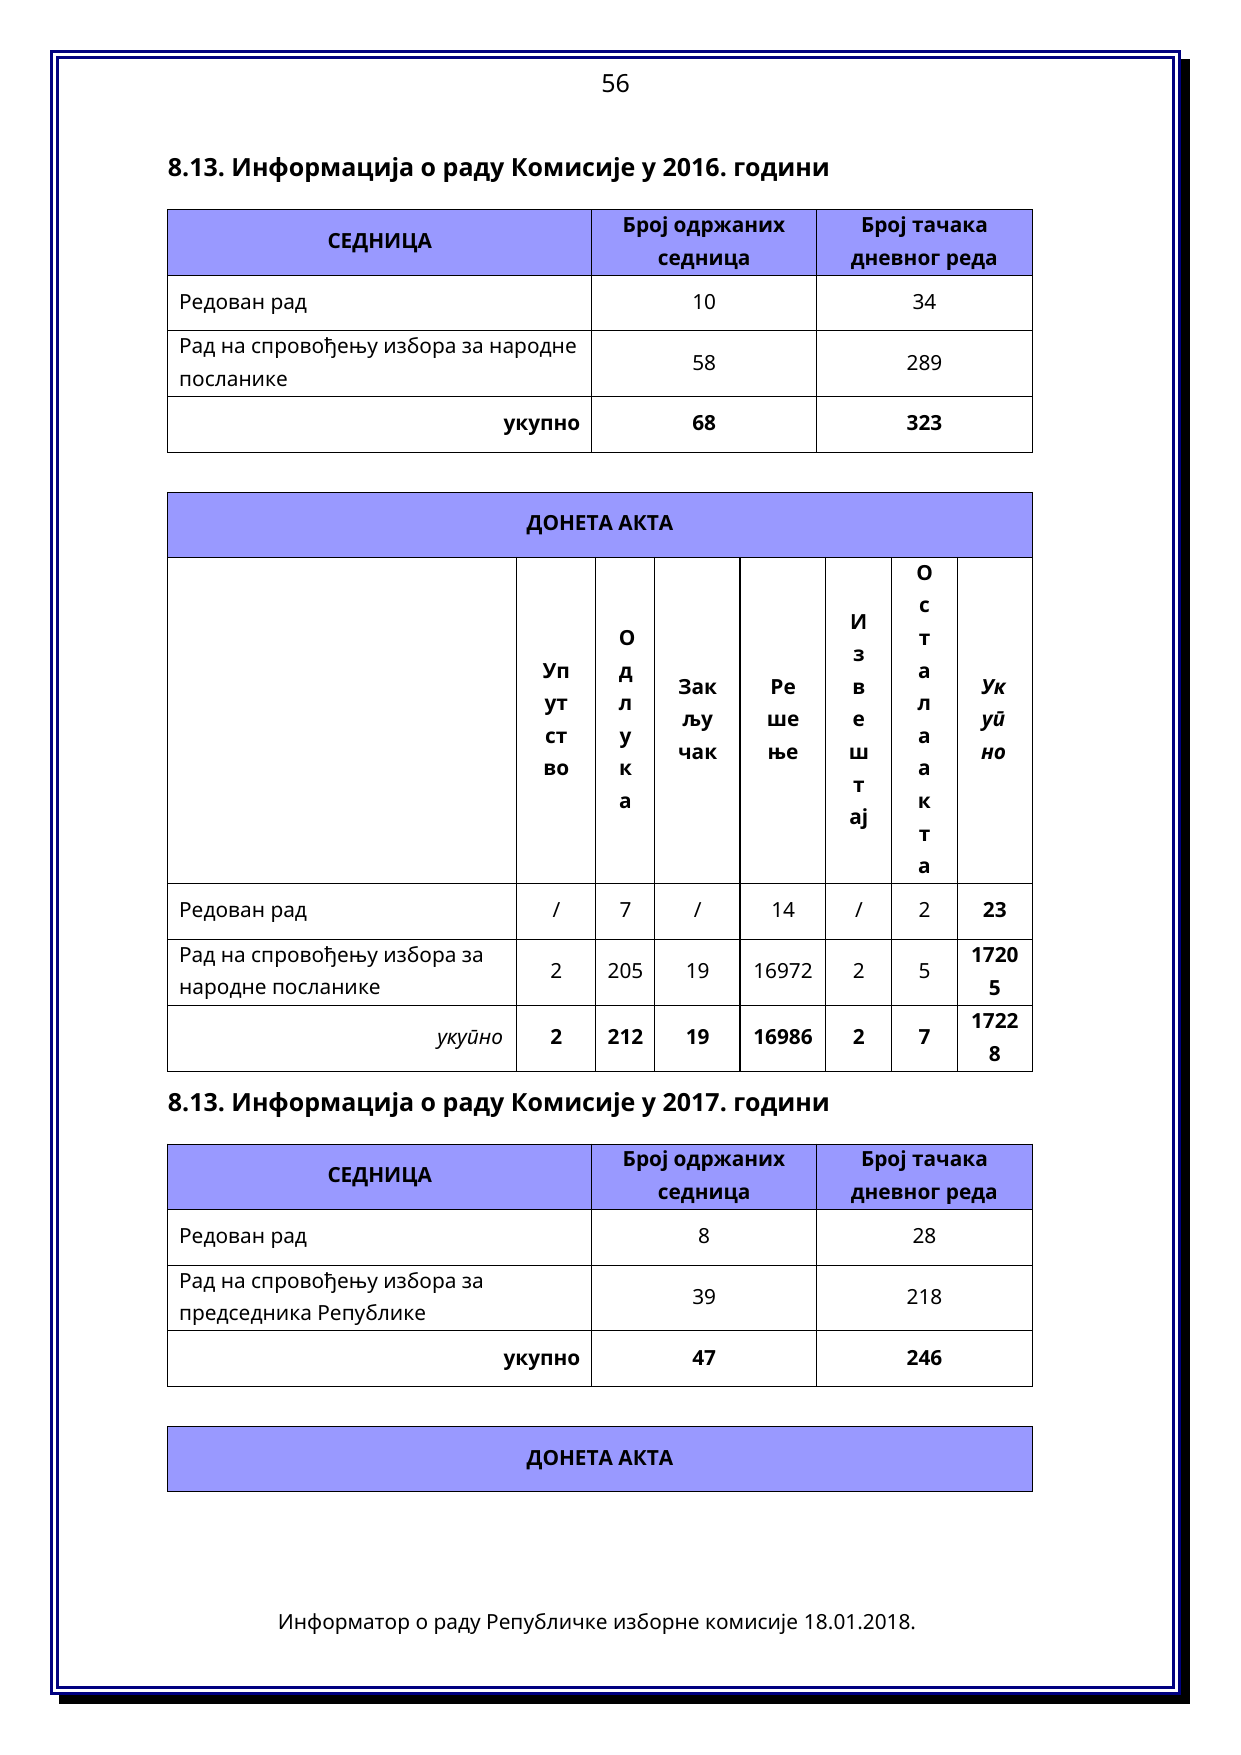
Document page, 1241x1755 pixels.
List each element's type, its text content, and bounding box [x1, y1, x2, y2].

table_cell Остала акта [892, 558, 957, 883]
table_cell 17205 [958, 940, 1032, 1005]
table_cell 19 [655, 940, 739, 1005]
table_cell укупно [168, 1006, 516, 1071]
table_cell 2 [517, 940, 595, 1005]
table_cell 17228 [958, 1006, 1032, 1071]
table_cell 7 [596, 884, 654, 939]
table_cell 39 [592, 1266, 816, 1330]
table_header Број тачака дневног реда [817, 210, 1032, 275]
table_cell / [826, 884, 891, 939]
table_cell Редован рад [168, 276, 591, 330]
table_cell 212 [596, 1006, 654, 1071]
table_cell 16972 [741, 940, 825, 1005]
table_cell Рад на спровођењу избора за народне посланике [168, 940, 516, 1005]
table_cell 14 [741, 884, 825, 939]
table_cell 5 [892, 940, 957, 1005]
table_cell 28 [817, 1210, 1032, 1265]
table_cell Рад на спровођењу избора за председника Републике [168, 1266, 591, 1330]
table_cell 8 [592, 1210, 816, 1265]
table_cell 2 [826, 1006, 891, 1071]
table_header Број одржаних седница [592, 210, 816, 275]
table_cell Решење [741, 558, 825, 883]
table_cell 2 [892, 884, 957, 939]
table_cell 205 [596, 940, 654, 1005]
table_cell 289 [817, 331, 1032, 396]
table_cell 34 [817, 276, 1032, 330]
table_cell Редован рад [168, 884, 516, 939]
table_header ДОНЕТА АКТА [168, 493, 1032, 557]
table_cell 23 [958, 884, 1032, 939]
table_cell 19 [655, 1006, 739, 1071]
subtitle 8.13. Информација о раду Комисије у 2017. години [168, 1084, 1063, 1118]
subtitle 8.13. Информација о раду Комисије у 2016. години [168, 150, 1063, 184]
table_cell Закључак [655, 558, 739, 883]
table_cell укупно [168, 397, 591, 452]
table_header СЕДНИЦА [168, 1145, 591, 1209]
table_cell Рад на спровођењу избора за народне посланике [168, 331, 591, 396]
table_cell [168, 558, 516, 883]
table_cell 47 [592, 1331, 816, 1386]
table_header ДОНЕТА АКТА [168, 1427, 1032, 1491]
table_cell укупно [168, 1331, 591, 1386]
table_cell / [517, 884, 595, 939]
table_header Број тачака дневног реда [817, 1145, 1032, 1209]
table_cell Редован рад [168, 1210, 591, 1265]
table_cell 10 [592, 276, 816, 330]
table_cell 2 [517, 1006, 595, 1071]
table_header Број одржаних седница [592, 1145, 816, 1209]
table_cell 2 [826, 940, 891, 1005]
table_cell 218 [817, 1266, 1032, 1330]
table_cell Извештај [826, 558, 891, 883]
table_cell 68 [592, 397, 816, 452]
table_cell Одлука [596, 558, 654, 883]
table_cell 7 [892, 1006, 957, 1071]
table_cell Упутство [517, 558, 595, 883]
table_header СЕДНИЦА [168, 210, 591, 275]
table_cell 323 [817, 397, 1032, 452]
table_cell Укупно [958, 558, 1032, 883]
table_cell / [655, 884, 739, 939]
table_cell 58 [592, 331, 816, 396]
table_cell 16986 [741, 1006, 825, 1071]
table_cell 246 [817, 1331, 1032, 1386]
